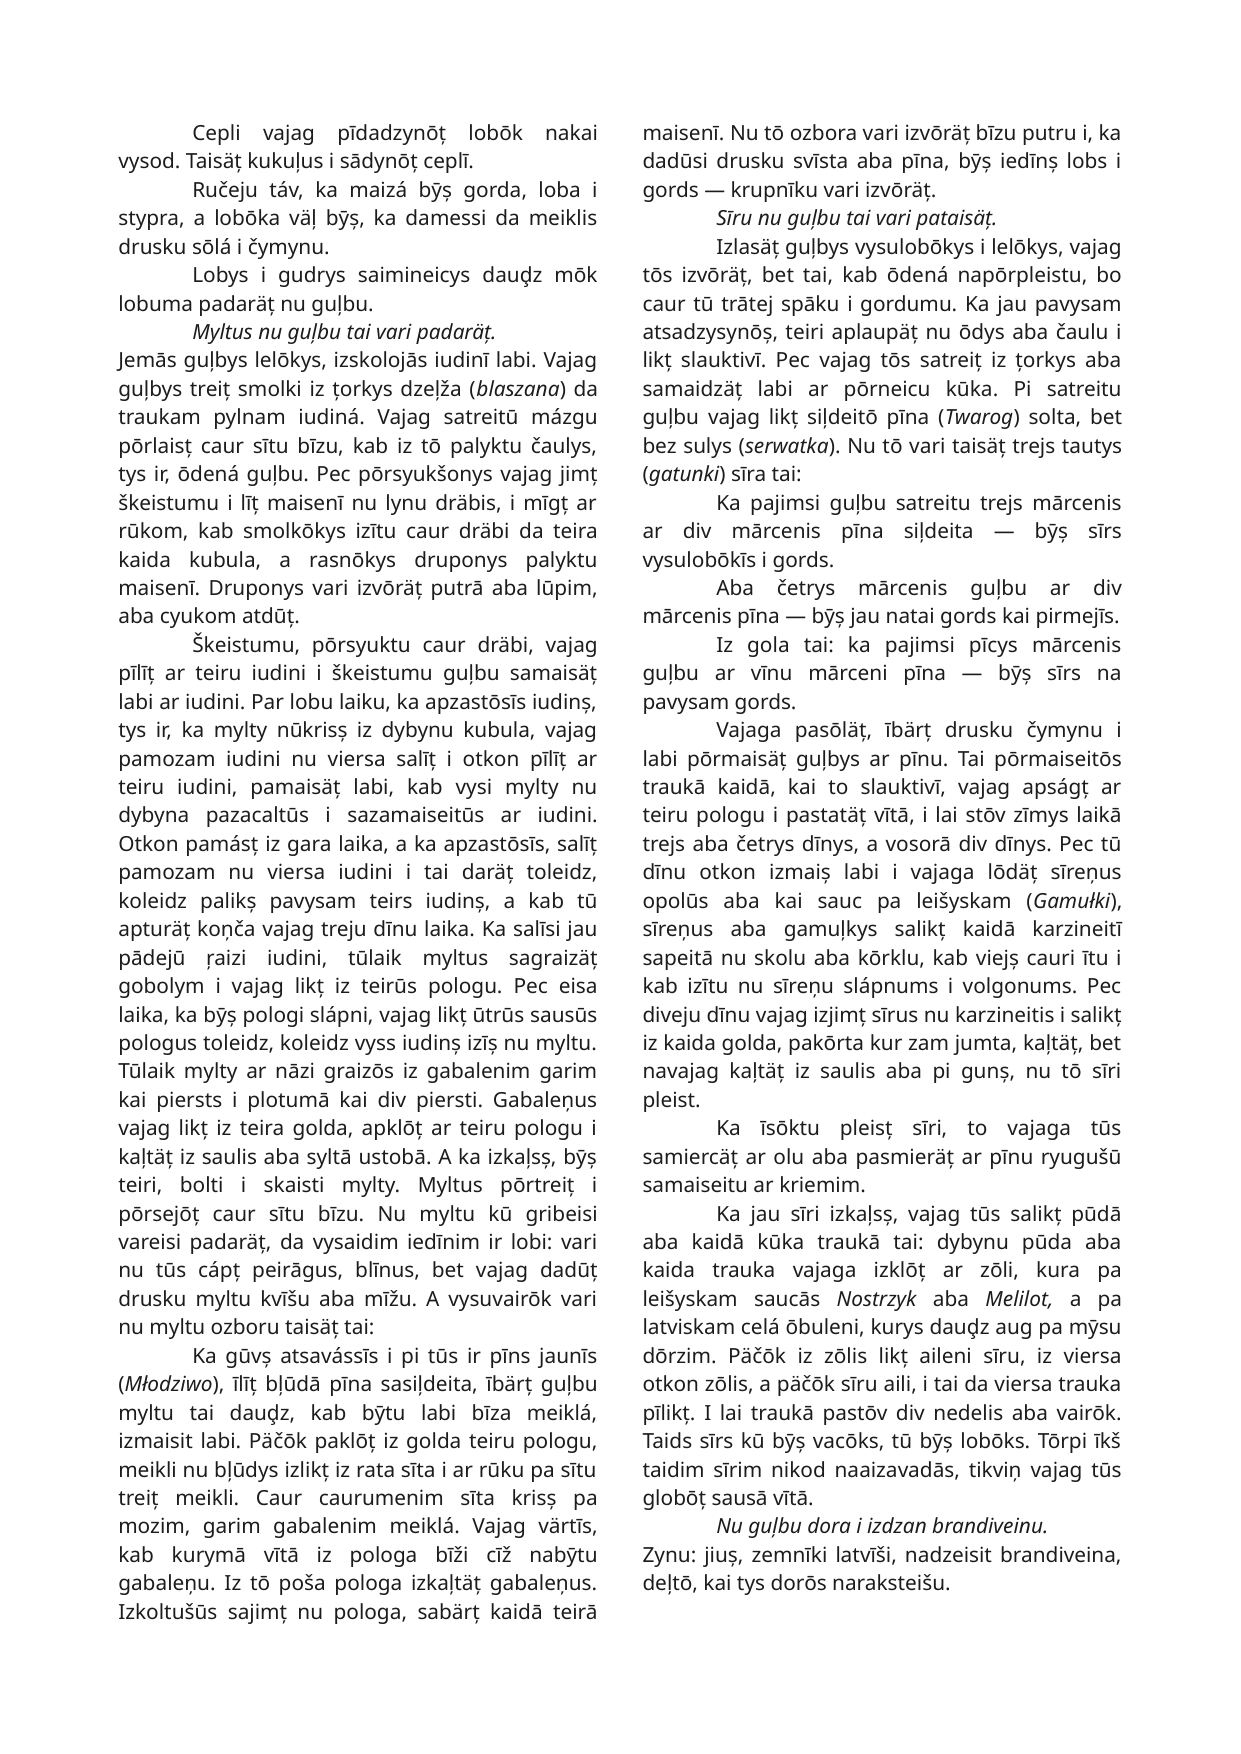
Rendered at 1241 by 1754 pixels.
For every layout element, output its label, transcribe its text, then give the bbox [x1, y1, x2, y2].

text Škeistumu, pōrsyuktu caur dräbi, vajag pīlīț ar teiru iudini i škeistumu guļbu samaisäț labi ar iudini. Par lobu laiku, ka apzastōsīs iudinș, tys ir, ka mylty nūkrisș iz dybynu kubula, vajag pamozam iudini nu viersa salīț i otkon pīlīț ar teiru iudini, pamaisäț labi, kab vysi mylty nu dybyna pazacaltūs i sazamaiseitūs ar iudini. Otkon pamásț iz gara laika, a ka apzastōsīs, salīț pamozam nu viersa iudini i tai daräț toleidz, koleidz palikș pavysam teirs iudinș, a kab tū apturäț koņča vajag treju dīnu laika. Ka salīsi jau pādejū ŗaizi iudini, tūlaik myltus sagraizäț gobolym i vajag likț iz teirūs pologu. Pec eisa laika, ka bȳș pologi slápni, vajag likț ūtrūs sausūs pologus toleidz, koleidz vyss iudinș izīș nu myltu. Tūlaik mylty ar nāzi graizōs iz gabalenim garim kai piersts i plotumā kai div piersti. Gabaleņus vajag likț iz teira golda, apklōț ar teiru pologu i kaļtäț iz saulis aba syltā ustobā. A ka izkaļsș, bȳș teiri, bolti i skaisti mylty. Myltus pōrtreiț i pōrsejōț caur sītu bīzu. Nu myltu kū gribeisi vareisi padaräț, da vysaidim iedīnim ir lobi: vari nu tūs cápț peirāgus, blīnus, bet vajag dadūț drusku myltu kvīšu aba mīžu. A vysuvairōk vari nu myltu ozboru taisäț tai: [118, 630, 598, 1341]
text Izlasäț guļbys vysulobōkys i lelōkys, vajag tōs izvōräț, bet tai, kab ōdená napōrpleistu, bo caur tū trātej spāku i gordumu. Ka jau pavysam atsadzysynōș, teiri aplaupäț nu ōdys aba čaulu i likț slauktivī. Pec vajag tōs satreiț iz țorkys aba samaidzäț labi ar pōrneicu kūka. Pi satreitu guļbu vajag likț siļdeitō pīna (Twarog) solta, bet bez sulys (serwatka). Nu tō vari taisäț trejs tautys (gatunki) sīra tai: [642, 232, 1122, 488]
text Ka jau sīri izkaļsș, vajag tūs salikț pūdā aba kaidā kūka traukā tai: dybynu pūda aba kaida trauka vajaga izklōț ar zōli, kura pa leišyskam saucās Nostrzyk aba Melilot, a pa latviskam celá ōbuleni, kurys dauḑz aug pa mȳsu dōrzim. Päčōk iz zōlis likț aileni sīru, iz viersa otkon zōlis, a päčōk sīru aili, i tai da viersa trauka pīlikț. I lai traukā pastōv div nedelis aba vairōk. Taids sīrs kū bȳș vacōks, tū bȳș lobōks. Tōrpi īkš taidim sīrim nikod naaizavadās, tikviņ vajag tūs globōț sausā vītā. [642, 1199, 1122, 1512]
text Ka īsōktu pleisț sīri, to vajaga tūs samiercäț ar olu aba pasmieräț ar pīnu ryugušū samaiseitu ar kriemim. [642, 1113, 1122, 1199]
text Nu guļbu dora i izdzan brandiveinu. [642, 1512, 1122, 1540]
text Ručeju táv, ka maizá bȳș gorda, loba i stypra, a lobōka väļ bȳș, ka damessi da meiklis drusku sōlá i čymynu. [118, 175, 598, 260]
text Cepli vajag pīdadzynōț lobōk nakai vysod. Taisäț kukuļus i sādynōț ceplī. [118, 118, 598, 175]
text Myltus nu guļbu tai vari padaräț. [118, 317, 598, 346]
text Lobys i gudrys saimineicys dauḑz mōk lobuma padaräț nu guļbu. [118, 260, 598, 317]
text Aba četrys mārcenis guļbu ar div mārcenis pīna — bȳș jau natai gords kai pirmejīs. [642, 573, 1122, 630]
text Ka gūvș atsavássīs i pi tūs ir pīns jaunīs (Młodziwo), īlīț bļūdā pīna sasiļdeita, ībärț guļbu myltu tai dauḑz, kab bȳtu labi bīza meiklá, izmaisit labi. Päčōk paklōț iz golda teiru pologu, meikli nu bļūdys izlikț iz rata sīta i ar rūku pa sītu treiț meikli. Caur caurumenim sīta krisș pa mozim, garim gabalenim meiklá. Vajag värtīs, kab kurymā vītā iz pologa bīži cīž nabȳtu gabaleņu. Iz tō poša pologa izkaļtäț gabaleņus. Izkoltušūs sajimț nu pologa, sabärț kaidā teirā [118, 1341, 598, 1625]
text Sīru nu guļbu tai vari pataisäț. [642, 203, 1122, 232]
text Jemās guļbys lelōkys, izskolojās iudinī labi. Vajag guļbys treiț smolki iz țorkys dzeļža (blaszana) da traukam pylnam iudiná. Vajag satreitū mázgu pōrlaisț caur sītu bīzu, kab iz tō palyktu čaulys, tys ir, ōdená guļbu. Pec pōrsyukšonys vajag jimț škeistumu i līț maisenī nu lynu dräbis, i mīgț ar rūkom, kab smolkōkys izītu caur dräbi da teira kaida kubula, a rasnōkys druponys palyktu maisenī. Druponys vari izvōräț putrā aba lūpim, aba cyukom atdūț. [118, 346, 598, 630]
text Zynu: jiuș, zemnīki latvīši, nadzeisit brandiveina, deļtō, kai tys dorōs naraksteišu. [642, 1540, 1122, 1597]
text Iz gola tai: ka pajimsi pīcys mārcenis guļbu ar vīnu mārceni pīna — bȳș sīrs na pavysam gords. [642, 630, 1122, 715]
text maisenī. Nu tō ozbora vari izvōräț bīzu putru i, ka dadūsi drusku svīsta aba pīna, bȳș iedīnș lobs i gords — krupnīku vari izvōräț. [642, 118, 1122, 203]
text Ka pajimsi guļbu satreitu trejs mārcenis ar div mārcenis pīna siļdeita — bȳș sīrs vysulobōkīs i gords. [642, 488, 1122, 573]
text Vajaga pasōläț, ībärț drusku čymynu i labi pōrmaisäț guļbys ar pīnu. Tai pōrmaiseitōs traukā kaidā, kai to slauktivī, vajag apságț ar teiru pologu i pastatäț vītā, i lai stōv zīmys laikā trejs aba četrys dīnys, a vosorā div dīnys. Pec tū dīnu otkon izmaiș labi i vajaga lōdäț sīreņus opolūs aba kai sauc pa leišyskam (Gamułki), sīreņus aba gamuļkys salikț kaidā karzineitī sapeitā nu skolu aba kōrklu, kab viejș cauri ītu i kab izītu nu sīreņu slápnums i volgonums. Pec diveju dīnu vajag izjimț sīrus nu karzineitis i salikț iz kaida golda, pakōrta kur zam jumta, kaļtäț, bet navajag kaļtäț iz saulis aba pi gunș, nu tō sīri pleist. [642, 715, 1122, 1113]
